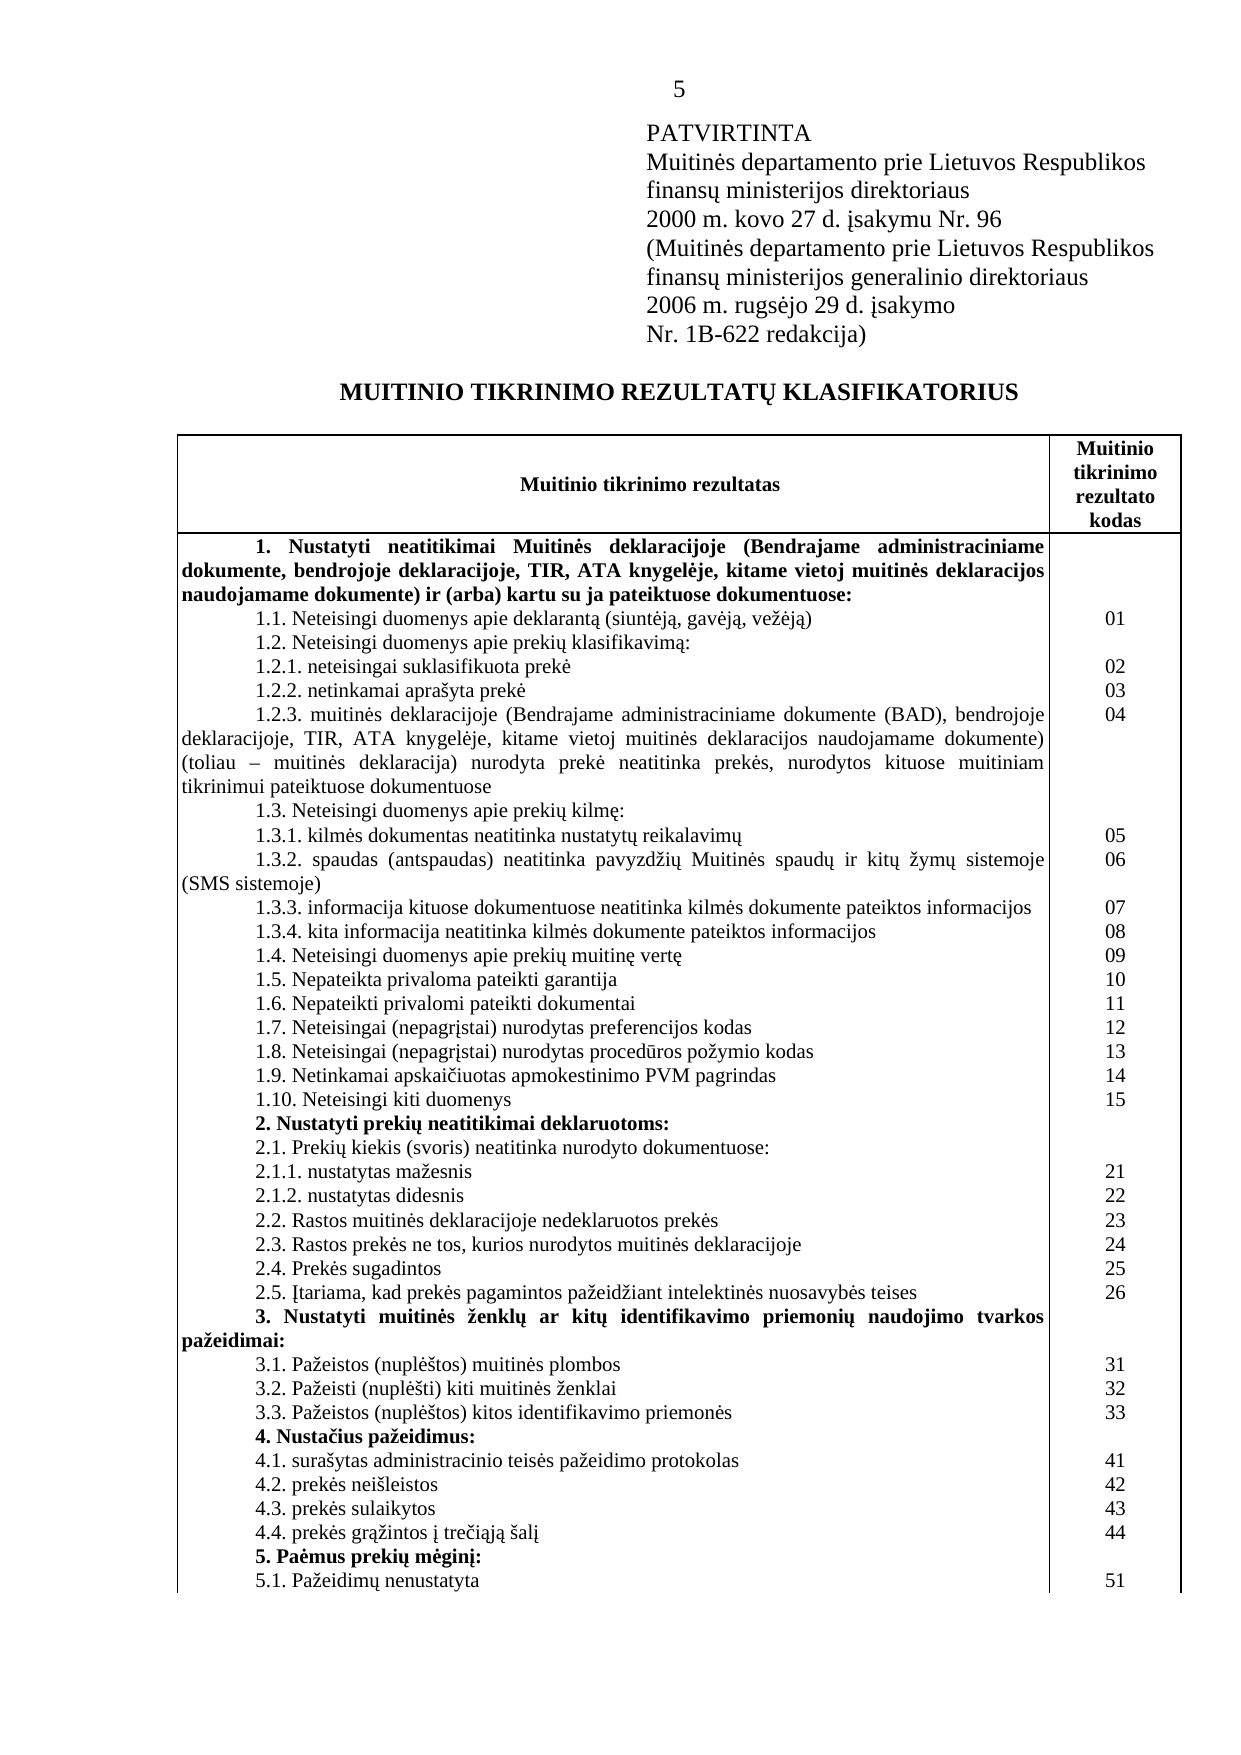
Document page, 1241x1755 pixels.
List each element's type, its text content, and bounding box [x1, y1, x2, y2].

text MUITINIO TIKRINIMO REZULTATŲ KLASIFIKATORIUS [177, 377, 1181, 406]
table_cell [1050, 1304, 1180, 1352]
text 2006 m. rugsėjo 29 d. įsakymo [177, 291, 1181, 319]
table_header Muitinio tikrinimo rezultatas [178, 436, 1049, 532]
table_cell 06 [1050, 847, 1180, 895]
text 2000 m. kovo 27 d. įsakymu Nr. 96 [177, 204, 1181, 233]
table_cell [1050, 534, 1180, 606]
text Nr. 1B-622 redakcija) [177, 319, 1181, 348]
text finansų ministerijos generalinio direktoriaus [177, 262, 1181, 291]
table_cell 04 [1050, 702, 1180, 798]
text (Muitinės departamento prie Lietuvos Respublikos [177, 233, 1181, 262]
text finansų ministerijos direktoriaus [177, 176, 1181, 204]
text PATVIRTINTA [646, 118, 1181, 147]
text Muitinės departamento prie Lietuvos Respublikos [177, 147, 1181, 176]
